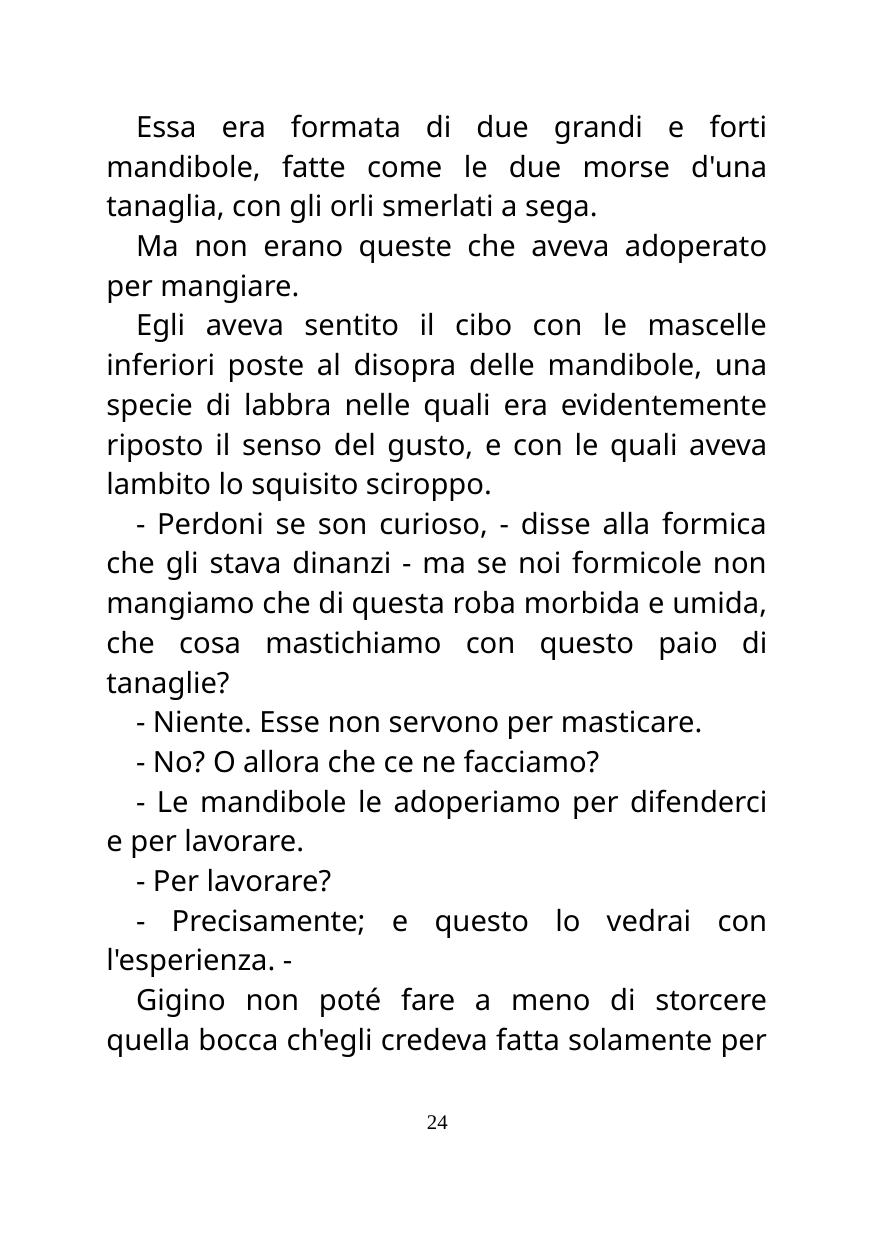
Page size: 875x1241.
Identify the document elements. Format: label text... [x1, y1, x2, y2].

text Egli aveva sentito il cibo con le mascelle inferiori poste al disopra delle mandibole, una specie di labbra nelle quali era evidentemente riposto il senso del gusto, e con le quali aveva lambito lo squisito sciroppo. [106, 305, 768, 503]
text Ma non erano queste che aveva adoperato per mangiare. [106, 225, 768, 305]
text - Le mandibole le adoperiamo per difenderci e per lavorare. [106, 781, 768, 860]
text Essa era formata di due grandi e forti mandibole, fatte come le due morse d'una tanaglia, con gli orli smerlati a sega. [106, 106, 768, 225]
text - No? O allora che ce ne facciamo? [106, 741, 768, 781]
text - Niente. Esse non servono per masticare. [106, 702, 768, 741]
text - Precisamente; e questo lo vedrai con l'esperienza. - [106, 900, 768, 979]
text - Perdoni se son curioso, - disse alla formica che gli stava dinanzi - ma se noi formicole non mangiamo che di questa roba morbida e umida, che cosa mastichiamo con questo paio di tanaglie? [106, 503, 768, 702]
text - Per lavorare? [106, 860, 768, 900]
text Gigino non poté fare a meno di storcere quella bocca ch'egli credeva fatta solamente per [106, 979, 768, 1059]
